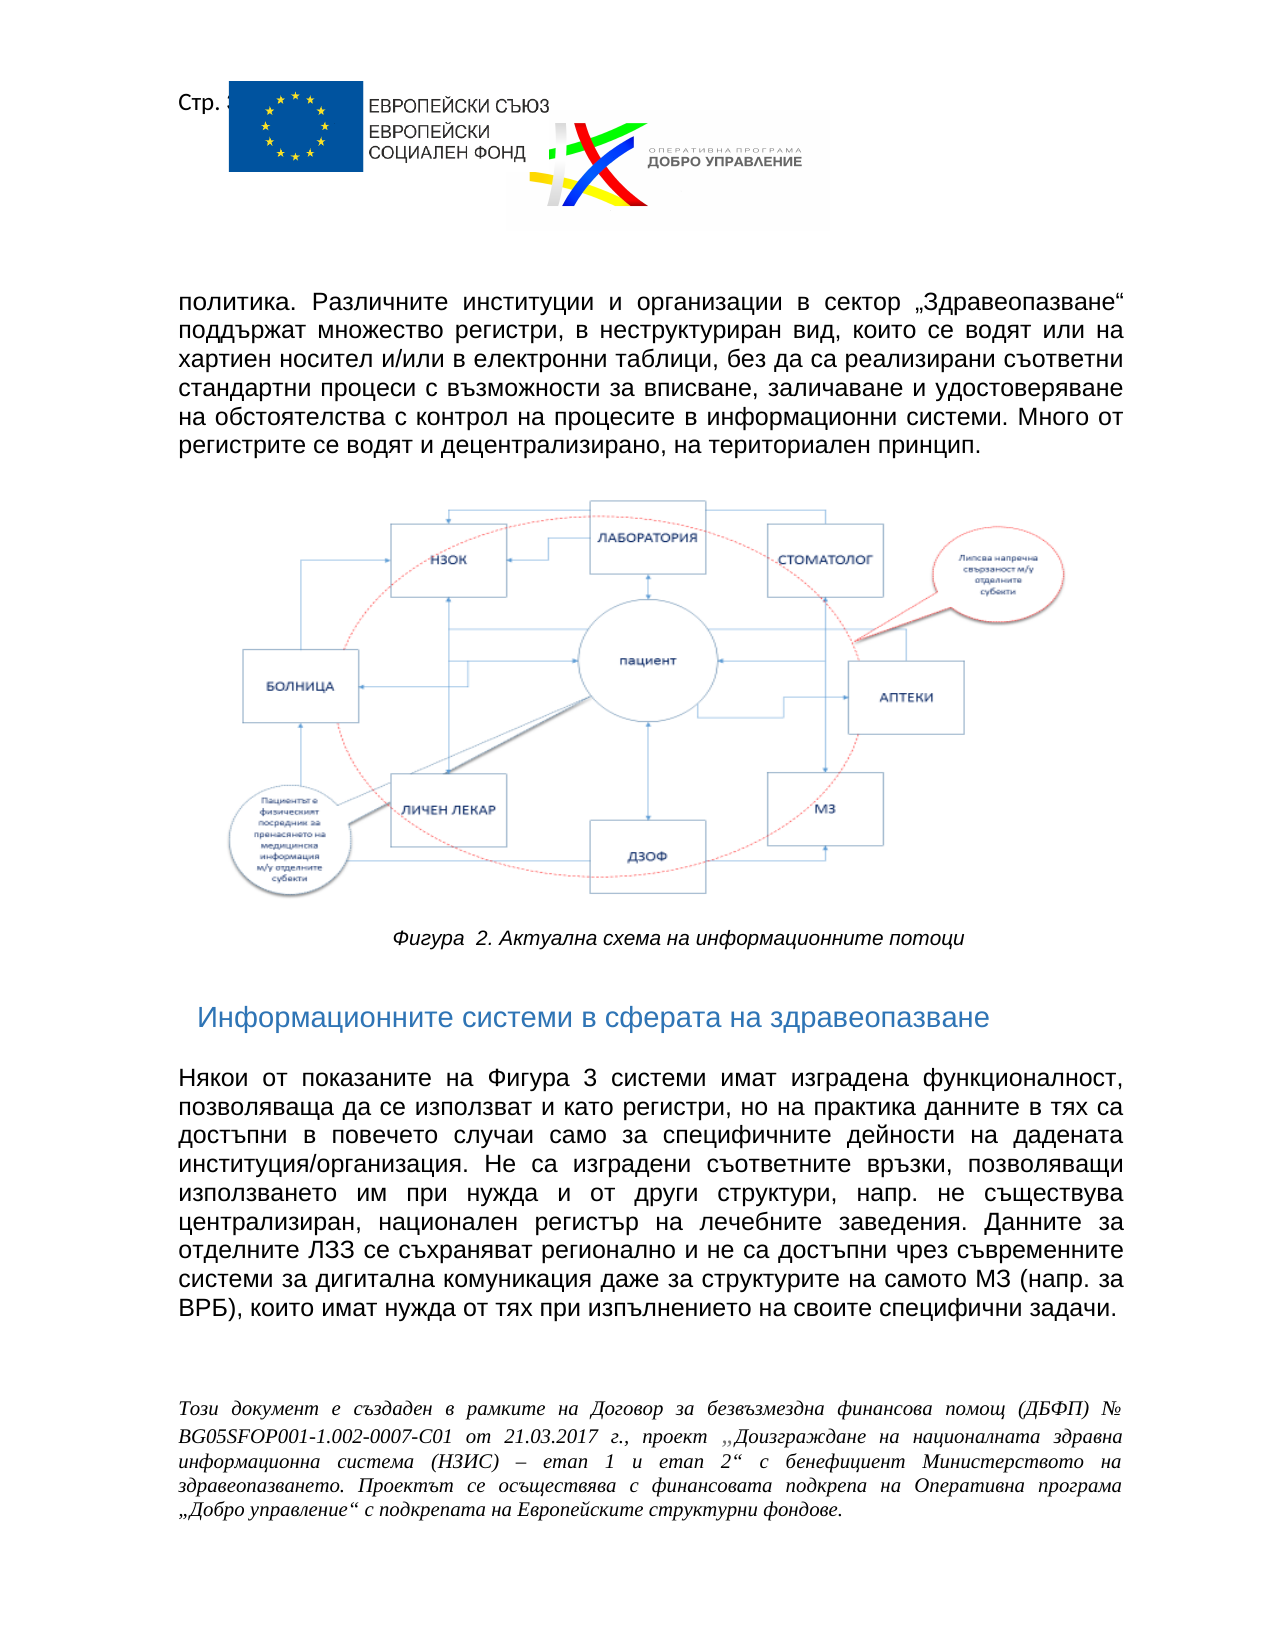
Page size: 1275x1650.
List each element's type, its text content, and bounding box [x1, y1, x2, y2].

text Фигура 2. Актуална схема на информационните потоци [178, 926, 1125, 950]
text Някои от показаните на Фигура 3 системи имат изградена функционалност, позволяваща да се използват и като регистри, но на практика данните в тях са достъпни в повечето случаи само за специфичните дейности на дадената институция/организация. Не са изградени съответните връзки, позволяващи използването им при нужда и от други структури, напр. не съществува централизиран, национален регистър на лечебните заведения. Данните за отделните ЛЗЗ се съхраняват регионално и не са достъпни чрез съвременните системи за дигитална комуникация даже за структурите на самото МЗ (напр. за ВРБ), които имат нужда от тях при изпълнението на своите специфични задачи. [178, 1063, 1125, 1321]
subtitle Информационните системи в сферата на здравеопазване [197, 1000, 1125, 1033]
text политика. Различните институции и организации в сектор „Здравеопазване“ поддържат множество регистри, в неструктуриран вид, които се водят или на хартиен носител и/или в електронни таблици, без да са реализирани съответни стандартни процеси с възможности за вписване, заличаване и удостоверяване на обстоятелства с контрол на процесите в информационни системи. Много от регистрите се водят и децентрализирано, на териториален принцип. [178, 286, 1125, 459]
